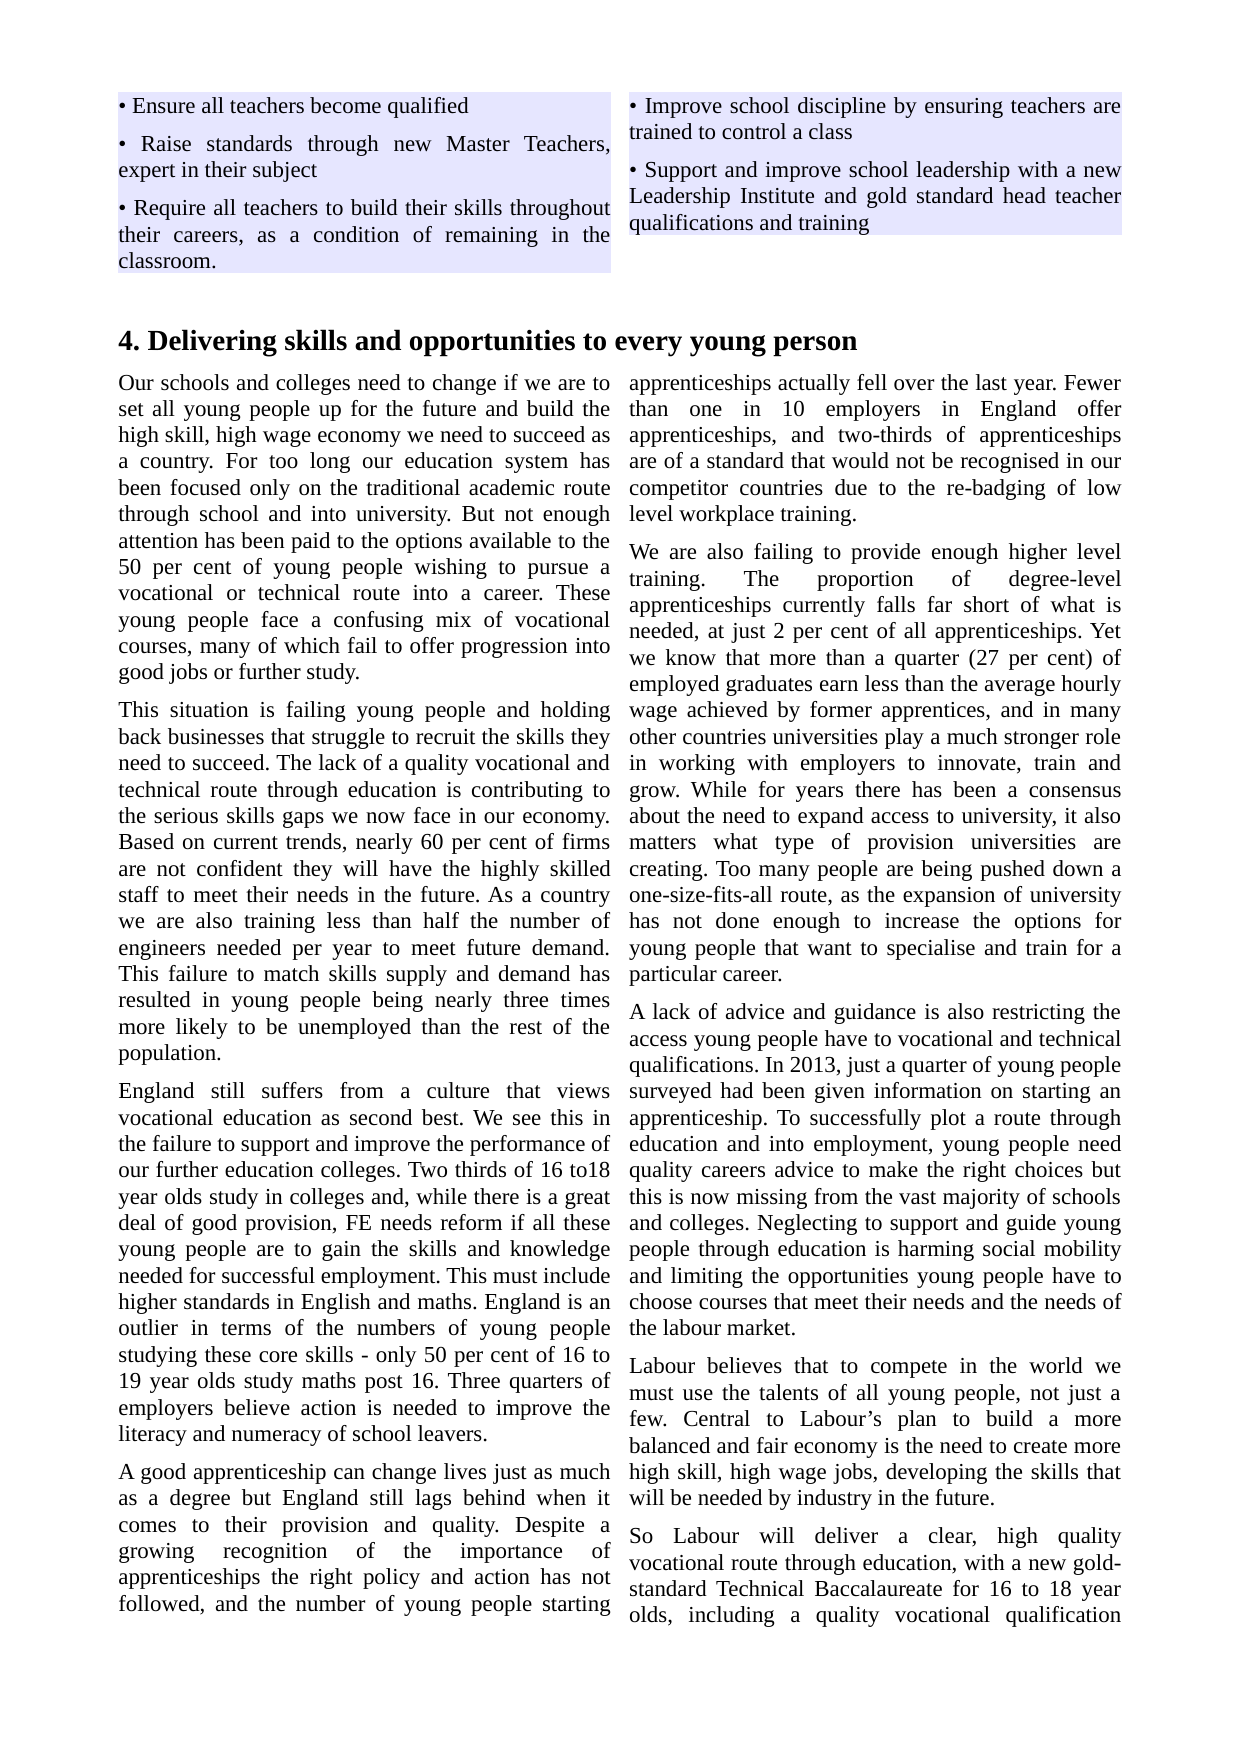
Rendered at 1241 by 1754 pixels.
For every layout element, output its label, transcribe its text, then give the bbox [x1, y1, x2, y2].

text A lack of advice and guidance is also restricting the access young people have to vocational and technical qualifications. In 2013, just a quarter of young people surveyed had been given information on starting an apprenticeship. To successfully plot a route through education and into employment, young people need quality careers advice to make the right choices but this is now missing from the vast majority of schools and colleges. Neglecting to support and guide young people through education is harming social mobility and limiting the opportunities young people have to choose courses that meet their needs and the needs of the labour market. [629, 998, 1122, 1341]
text 4. Delivering skills and opportunities to every young person [118, 323, 1122, 357]
text Our schools and colleges need to change if we are to set all young people up for the future and build the high skill, high wage economy we need to succeed as a country. For too long our education system has been focused only on the traditional academic route through school and into university. But not enough attention has been paid to the options available to the 50 per cent of young people wishing to pursue a vocational or technical route into a career. These young people face a confusing mix of vocational courses, many of which fail to offer progression into good jobs or further study. [118, 368, 611, 685]
text Labour believes that to compete in the world we must use the talents of all young people, not just a few. Central to Labour’s plan to build a more balanced and fair economy is the need to create more high skill, high wage jobs, developing the skills that will be needed by industry in the future. [629, 1353, 1122, 1511]
text A good apprenticeship can change lives just as much as a degree but England still lags behind when it comes to their provision and quality. Despite a growing recognition of the importance of apprenticeships the right policy and action has not followed, and the number of young people starting [118, 1458, 611, 1616]
text apprenticeships actually fell over the last year. Fewer than one in 10 employers in England offer apprenticeships, and two-thirds of apprenticeships are of a standard that would not be recognised in our competitor countries due to the re-badging of low level workplace training. [629, 368, 1122, 527]
text This situation is failing young people and holding back businesses that struggle to recruit the skills they need to succeed. The lack of a quality vocational and technical route through education is contributing to the serious skills gaps we now face in our economy. Based on current trends, nearly 60 per cent of firms are not confident they will have the highly skilled staff to meet their needs in the future. As a country we are also training less than half the number of engineers needed per year to meet future demand. This failure to match skills supply and demand has resulted in young people being nearly three times more likely to be unemployed than the rest of the population. [118, 697, 611, 1066]
text • Improve school discipline by ensuring teachers are trained to control a class [629, 92, 1122, 144]
text • Support and improve school leadership with a new Leadership Institute and gold standard head teacher qualifications and training [629, 156, 1122, 235]
text England still suffers from a culture that views vocational education as second best. We see this in the failure to support and improve the performance of our further education colleges. Two thirds of 16 to18 year olds study in colleges and, while there is a great deal of good provision, FE needs reform if all these young people are to gain the skills and knowledge needed for successful employment. This must include higher standards in English and maths. England is an outlier in terms of the numbers of young people studying these core skills - only 50 per cent of 16 to 19 year olds study maths post 16. Three quarters of employers believe action is needed to improve the literacy and numeracy of school leavers. [118, 1077, 611, 1446]
text • Require all teachers to build their skills throughout their careers, as a condition of remaining in the classroom. [118, 194, 611, 273]
text • Raise standards through new Master Teachers, expert in their subject [118, 130, 611, 182]
text So Labour will deliver a clear, high quality vocational route through education, with a new gold-standard Technical Baccalaureate for 16 to 18 year olds, including a quality vocational qualification [629, 1522, 1122, 1628]
text • Ensure all teachers become qualified [118, 92, 611, 118]
text We are also failing to provide enough higher level training. The proportion of degree-level apprenticeships currently falls far short of what is needed, at just 2 per cent of all apprenticeships. Yet we know that more than a quarter (27 per cent) of employed graduates earn less than the average hourly wage achieved by former apprentices, and in many other countries universities play a much stronger role in working with employers to innovate, train and grow. While for years there has been a consensus about the need to expand access to university, it also matters what type of provision universities are creating. Too many people are being pushed down a one-size-fits-all route, as the expansion of university has not done enough to increase the options for young people that want to specialise and train for a particular career. [629, 538, 1122, 986]
